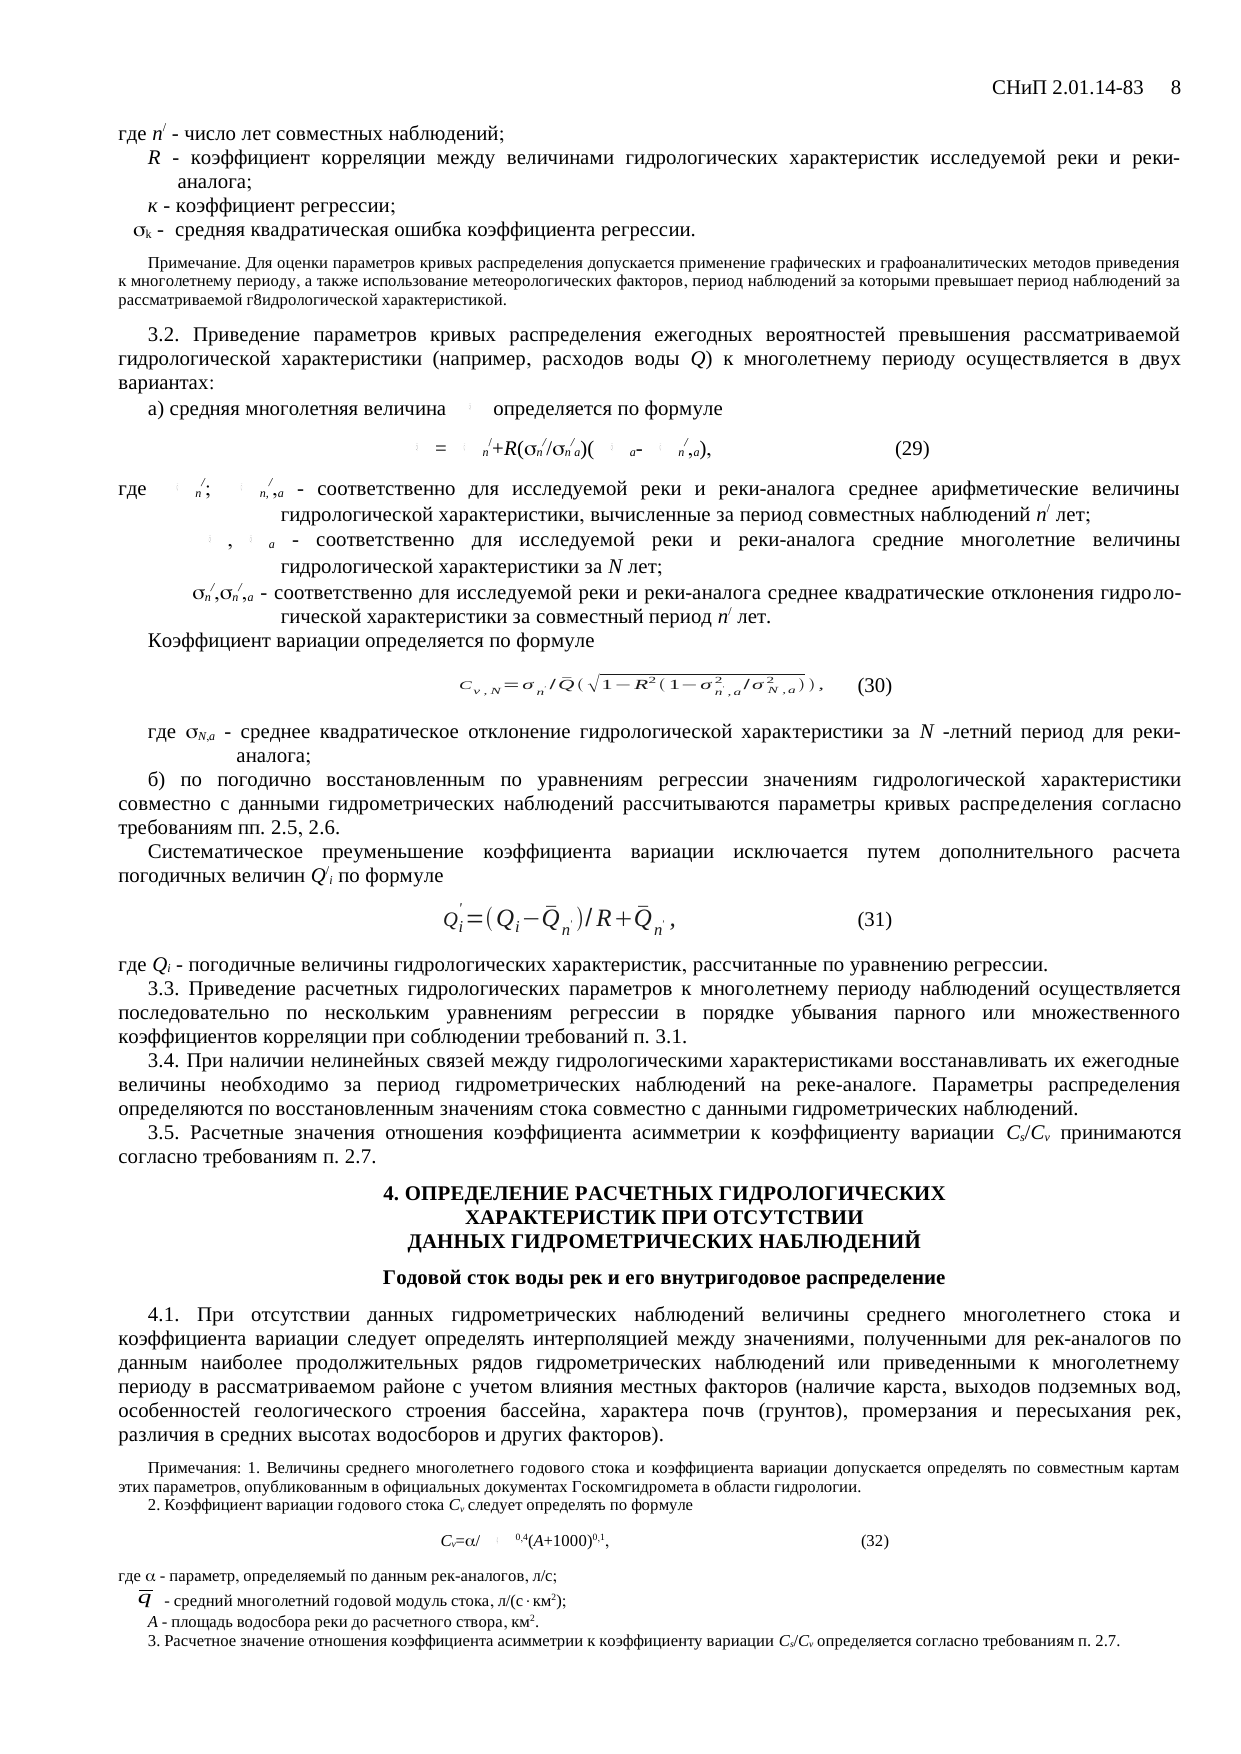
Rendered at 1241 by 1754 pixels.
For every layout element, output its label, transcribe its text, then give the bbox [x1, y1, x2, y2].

text а) средняя многолетняя величина определяется по формуле [118, 393, 1181, 421]
text k - средняя квадратическая ошибка коэффициента регрессии. [118, 217, 1181, 241]
text А - площадь водосбора реки до расчетного створа км2. [118, 1613, 1181, 1631]
text Коэффициент вариации определяется по формуле [118, 628, 1181, 652]
text Годовой сток воды рек и его внутригодовое распределение [118, 1265, 1181, 1289]
text =п/+R(п//п/а)(а-п/а) (29) [118, 434, 1181, 461]
text 2. Коэффициент вариации годового стока Сv следует определять по формуле [118, 1496, 1181, 1514]
text (31) [118, 899, 1181, 939]
text 3.5. Расчетные значения отношения коэффициента асимметрии к коэффициенту вариации Cs/Cv принимаются согласно требованиям п. 2.7. [118, 1120, 1181, 1168]
text - средний многолетний годовой модуль стока л/(скм2) [118, 1585, 1181, 1613]
text где Qi - погодичные величины гидрологических характеристик рассчи­танные по уравнению регрессии. [118, 951, 1181, 975]
text 3. Расчетное значение отношения коэффициента асимметрии к коэффициенту вариации Cs/Cv определяется согласно требованиям п. 2.7. [118, 1631, 1181, 1650]
text к - коэффициент регрессии [118, 193, 1181, 217]
text Примечание. Для оценки параметров кривых распределения допускается применение графических и графоаналитических методов приведения к многолетнему периоду а также использование метеорологических факторов период наблюдений за которыми превышает период наблюдений за рассматриваемой г8идрологической характеристикой. [118, 253, 1181, 309]
text Примечания 1. Величины среднего многолетнего годового стока и коэффициента вариации допускается определять по совместным картам этих параметров опубликованным в официальных документах Госкомгидромета в области гидрологии. [118, 1458, 1181, 1496]
text б) по погодично восстановленным по уравнениям регрессии значе­ниям гидрологической характеристики совместно с данными гидро­метрических наблюдений рассчитываются параметры кривых распре­деления согласно требованиям пп. 2.5 2.6. [118, 767, 1181, 839]
text п/п/а - соответственно для исследуемой реки и реки-аналога среднее квадратические отклонения гидро­ло­ги­ческой характеристики за совместный период п/ лет. [192, 580, 1181, 628]
text где п/ п,/а - соответственно для исследуемой реки и реки-аналога среднее арифметические величины гидрологической характеристики вычисленные за период совместных наблюдений п/ лет [118, 474, 1181, 525]
text 3.3. Приведение расчетных гидрологических параметров к много­летнему периоду наблюдений осуществляется последовательно по нескольким уравнениям регрессии в порядке убывания парного или множественного коэффициентов корреляции при соблюдении тре­бований п. 3.1. [118, 975, 1181, 1048]
text где п/ - число лет совместных наблюдений [118, 120, 1181, 144]
text Систематическое преуменьшение коэффициента вариации исклю­чается путем дополнительного расчета погодичных величин Q/i по формуле [118, 839, 1181, 887]
text 3.2. Приведение параметров кривых распределения ежегодных вероятностей превышения рассматриваемой гидрологической характе­ристики (например расходов воды Q) к многолетнему периоду осущест­вляется в двух вариантах [118, 321, 1181, 393]
text где  - параметр определяемый по данным рек-аналогов л/с [118, 1567, 1181, 1585]
text ХАРАКТЕРИСТИК ПРИ ОТСУТСТВИИ [118, 1204, 1181, 1228]
text 3.4. При наличии нелинейных связей между гидрологическими характеристиками восстанавливать их ежегодные величины необходимо за период гидрометрических наблюдений на реке-аналоге. Параметры распределения определяются по восстановленным значениям стока совместно с данными гидрометрических наблюдений. [118, 1048, 1181, 1120]
text 4.1. При отсутствии данных гидрометрических наблюдений величины среднего многолетнего стока и коэффициента вариации следует определять интерполяцией между значениями полученными для рек-аналогов по данным наиболее продолжительных рядов гидрометрических наблюдений или приведенными к многолетнему периоду в рассмат­риваемом районе с учетом влияния местных факторов (наличие карста выходов подземных вод особенностей геологического строения бассей­на характера почв (грунтов) промерзания и пересыхания рек различия в средних высотах водосборов и других факторов). [118, 1302, 1181, 1446]
text где Nа - среднее квадратическое отклонение гидрологической харак­теристики за N -летний период для реки-аналога [148, 719, 1181, 767]
text R - коэффициент корреляции между величинами гидрологических характеристик исследуемой реки и реки-аналога [148, 144, 1181, 193]
text ДАННЫХ ГИДРОМЕТРИЧЕСКИХ НАБЛЮДЕНИЙ [118, 1228, 1181, 1253]
text 4. ОПРЕДЕЛЕНИЕ РАСЧЕТНЫХ ГИДРОЛОГИЧЕСКИХ [118, 1180, 1181, 1204]
text Cv=/04(A+1000)01 (32) [118, 1527, 1181, 1554]
text (30) [118, 664, 1181, 706]
text а - соответственно для исследуемой реки и реки-аналога средние многолетние величины гидрологической характеристики за N лет [192, 525, 1181, 580]
